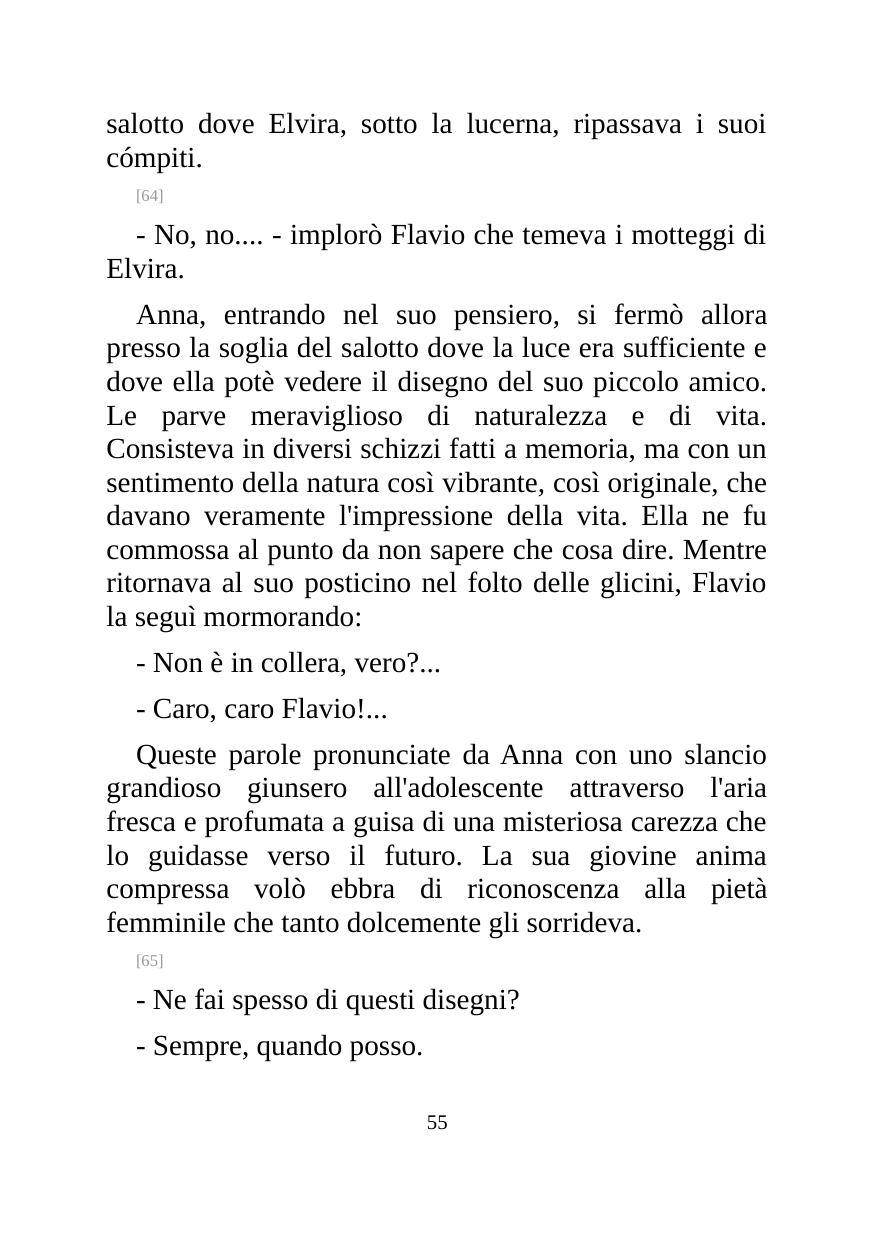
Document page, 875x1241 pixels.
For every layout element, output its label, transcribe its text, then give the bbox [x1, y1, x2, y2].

text Queste parole pronunciate da Anna con uno slancio grandioso giunsero all'adolescente attraverso l'aria fresca e profumata a guisa di una misteriosa carezza che lo guidasse verso il futuro. La sua giovine anima compressa volò ebbra di riconoscenza alla pietà femminile che tanto dolcemente gli sorrideva. [106, 737, 768, 938]
text - Non è in collera, vero?... [106, 645, 768, 678]
text - No, no.... - implorò Flavio che temeva i motteggi di Elvira. [106, 217, 768, 284]
text - Caro, caro Flavio!... [106, 691, 768, 724]
text [64] [164, 186, 768, 205]
text - Ne fai spesso di questi disegni? [106, 982, 768, 1016]
text Anna, entrando nel suo pensiero, si fermò allora presso la soglia del salotto dove la luce era sufficiente e dove ella potè vedere il disegno del suo piccolo amico. Le parve meraviglioso di naturalezza e di vita. Consisteva in diversi schizzi fatti a memoria, ma con un sentimento della natura così vibrante, così originale, che davano veramente l'impressione della vita. Ella ne fu commossa al punto da non sapere che cosa dire. Mentre ritornava al suo posticino nel folto delle glicini, Flavio la seguì mormorando: [106, 297, 768, 632]
text - Sempre, quando posso. [106, 1028, 768, 1062]
text [64] [106, 186, 136, 205]
text [65] [106, 951, 136, 970]
text salotto dove Elvira, sotto la lucerna, ripassava i suoi cómpiti. [106, 106, 768, 173]
text [65] [164, 951, 768, 970]
